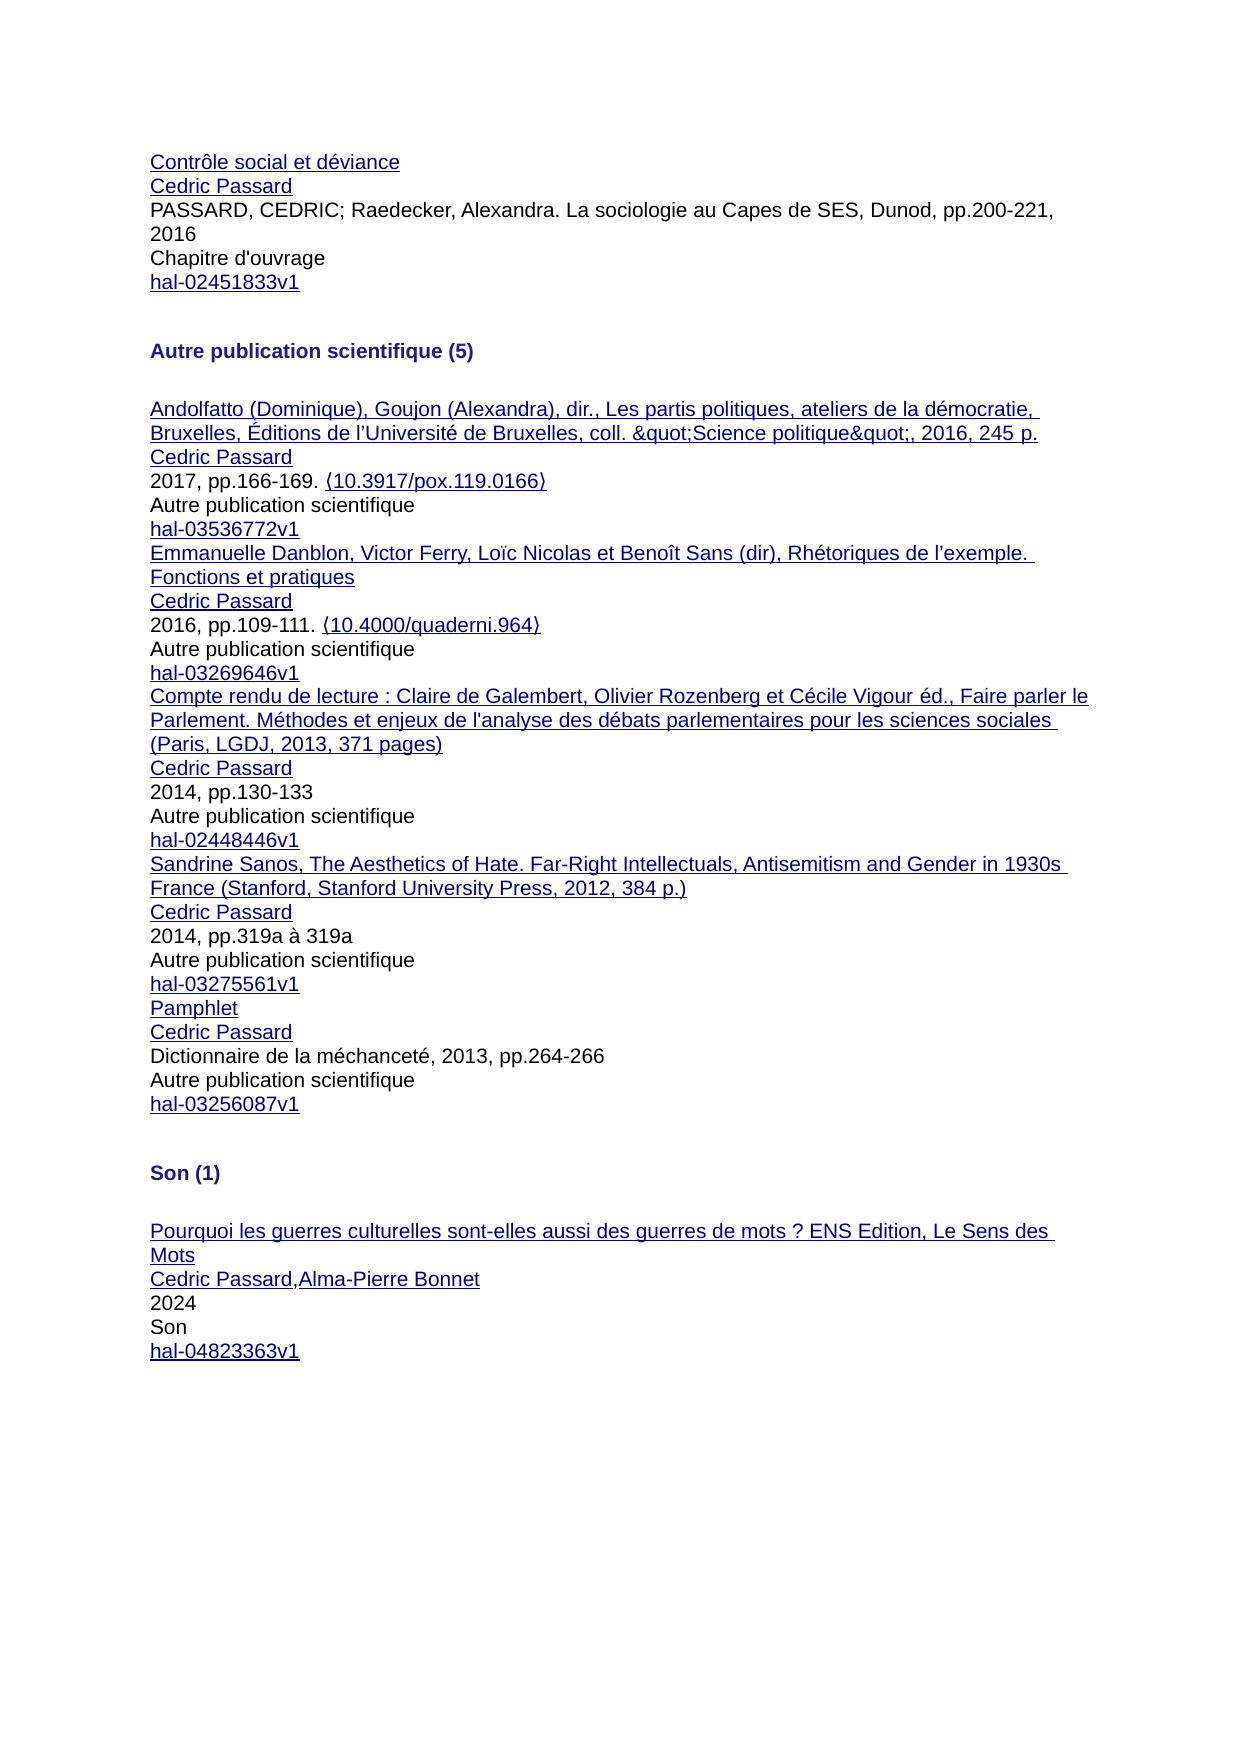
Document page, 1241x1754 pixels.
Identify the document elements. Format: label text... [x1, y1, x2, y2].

table_cell Compte rendu de lecture : Claire de Galembert, Olivier Rozenberg et Cécile Vigour éd., Faire parler le Parlement. Méthodes et enjeux de l'analyse des débats parlementaires pour les sciences sociales (Paris, LGDJ, 2013, 371 pages) Cedric Passard 2014, pp.130-133 Autre publication scientifique hal-02448446v1 [150, 684, 1090, 852]
table_header Andolfatto (Dominique), Goujon (Alexandra), dir., Les partis politiques, ateliers de la démocratie, Bruxelles, Éditions de l’Université de Bruxelles, coll. &quot;Science politique&quot;, 2016, 245 p. Cedric Passard 2017, pp.166-169. ⟨10.3917/pox.119.0166⟩ Autre publication scientifique hal-03536772v1 [150, 397, 1090, 541]
table_cell Emmanuelle Danblon, Victor Ferry, Loïc Nicolas et Benoît Sans (dir), Rhétoriques de l’exemple. Fonctions et pratiques Cedric Passard 2016, pp.109-111. ⟨10.4000/quaderni.964⟩ Autre publication scientifique hal-03269646v1 [150, 541, 1090, 684]
table_header Pourquoi les guerres culturelles sont-elles aussi des guerres de mots ? ENS Edition, Le Sens des Mots Cedric Passard,Alma-Pierre Bonnet 2024 Son hal-04823363v1 [150, 1219, 1090, 1362]
subtitle Son (1) [150, 1160, 1090, 1184]
subtitle Autre publication scientifique (5) [150, 338, 1090, 362]
table_cell Pamphlet Cedric Passard Dictionnaire de la méchanceté, 2013, pp.264-266 Autre publication scientifique hal-03256087v1 [150, 996, 1090, 1116]
table_cell Sandrine Sanos, The Aesthetics of Hate. Far-Right Intellectuals, Antisemitism and Gender in 1930s France (Stanford, Stanford University Press, 2012, 384 p.) Cedric Passard 2014, pp.319a à 319a Autre publication scientifique hal-03275561v1 [150, 852, 1090, 996]
table_cell Contrôle social et déviance Cedric Passard PASSARD, CEDRIC; Raedecker, Alexandra. La sociologie au Capes de SES, Dunod, pp.200-221, 2016 Chapitre d'ouvrage hal-02451833v1 [150, 150, 1090, 294]
